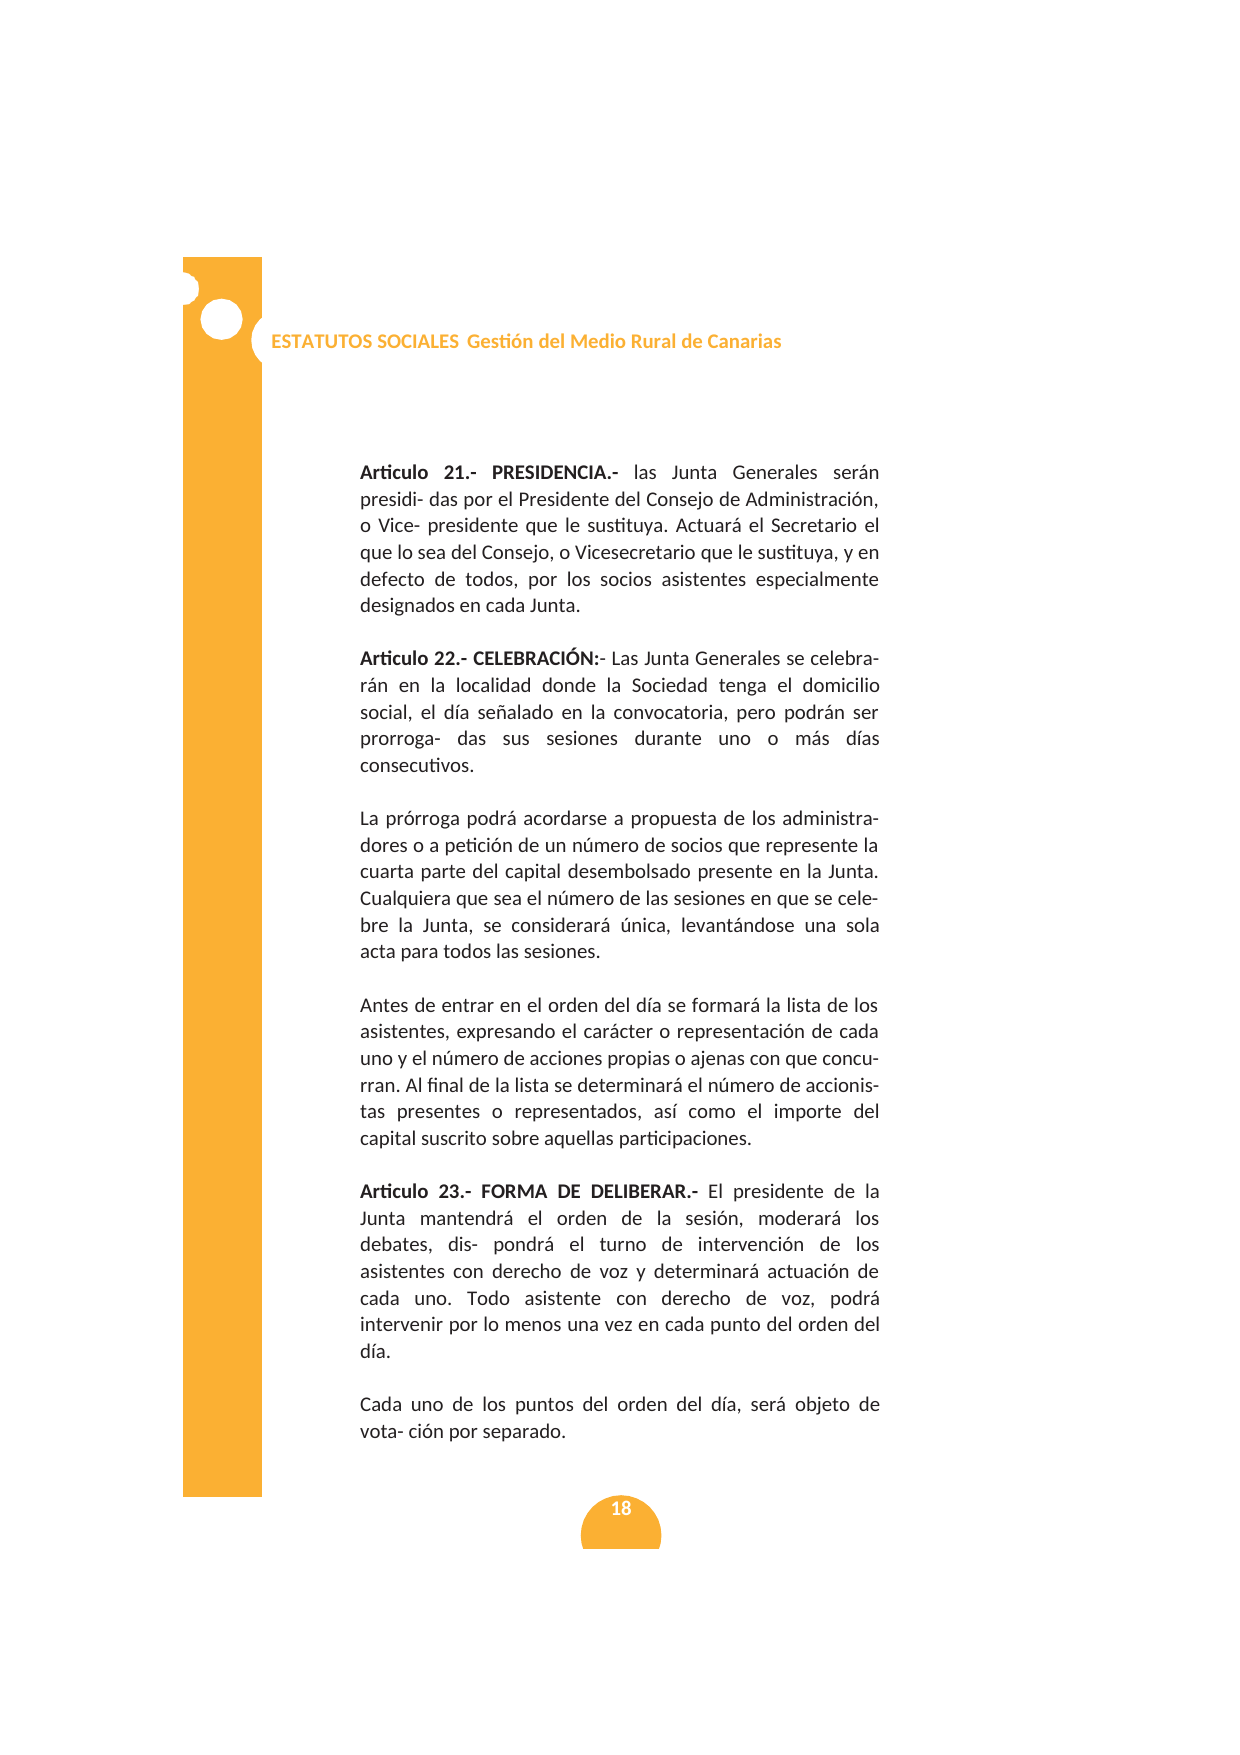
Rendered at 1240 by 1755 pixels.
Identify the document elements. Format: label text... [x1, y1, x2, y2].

text Articulo 22.- CELEBRACIÓN:- Las Junta Generales se celebra- rán en la localidad donde la Sociedad tenga el domicilio social, el día señalado en la convocatoria, pero podrán ser prorroga- das sus sesiones durante uno o más días consecutivos. [360, 646, 880, 778]
text Antes de entrar en el orden del día se formará la lista de los asistentes, expresando el carácter o representación de cada uno y el número de acciones propias o ajenas con que concu- rran. Al final de la lista se determinará el número de accionis- tas presentes o representados, así como el importe del capital suscrito sobre aquellas participaciones. [360, 992, 880, 1151]
text Cada uno de los puntos del orden del día, será objeto de vota- ción por separado. [360, 1391, 880, 1443]
text La prórroga podrá acordarse a propuesta de los administra- dores o a petición de un número de socios que represente la cuarta parte del capital desembolsado presente en la Junta. Cualquiera que sea el número de las sesiones en que se cele- bre la Junta, se considerará única, levantándose una sola acta para todos las sesiones. [360, 805, 880, 964]
subtitle ESTATUTOS SOCIALES Gestión del Medio Rural de Canarias [307, 328, 882, 354]
text Articulo 23.- FORMA DE DELIBERAR.- El presidente de la Junta mantendrá el orden de la sesión, moderará los debates, dis- pondrá el turno de intervención de los asistentes con derecho de voz y determinará actuación de cada uno. Todo asistente con derecho de voz, podrá intervenir por lo menos una vez en cada punto del orden del día. [360, 1178, 880, 1364]
text Articulo 21.- PRESIDENCIA.- las Junta Generales serán presidi- das por el Presidente del Consejo de Administración, o Vice- presidente que le sustituya. Actuará el Secretario el que lo sea del Consejo, o Vicesecretario que le sustituya, y en defecto de todos, por los socios asistentes especialmente designados en cada Junta. [360, 459, 880, 618]
